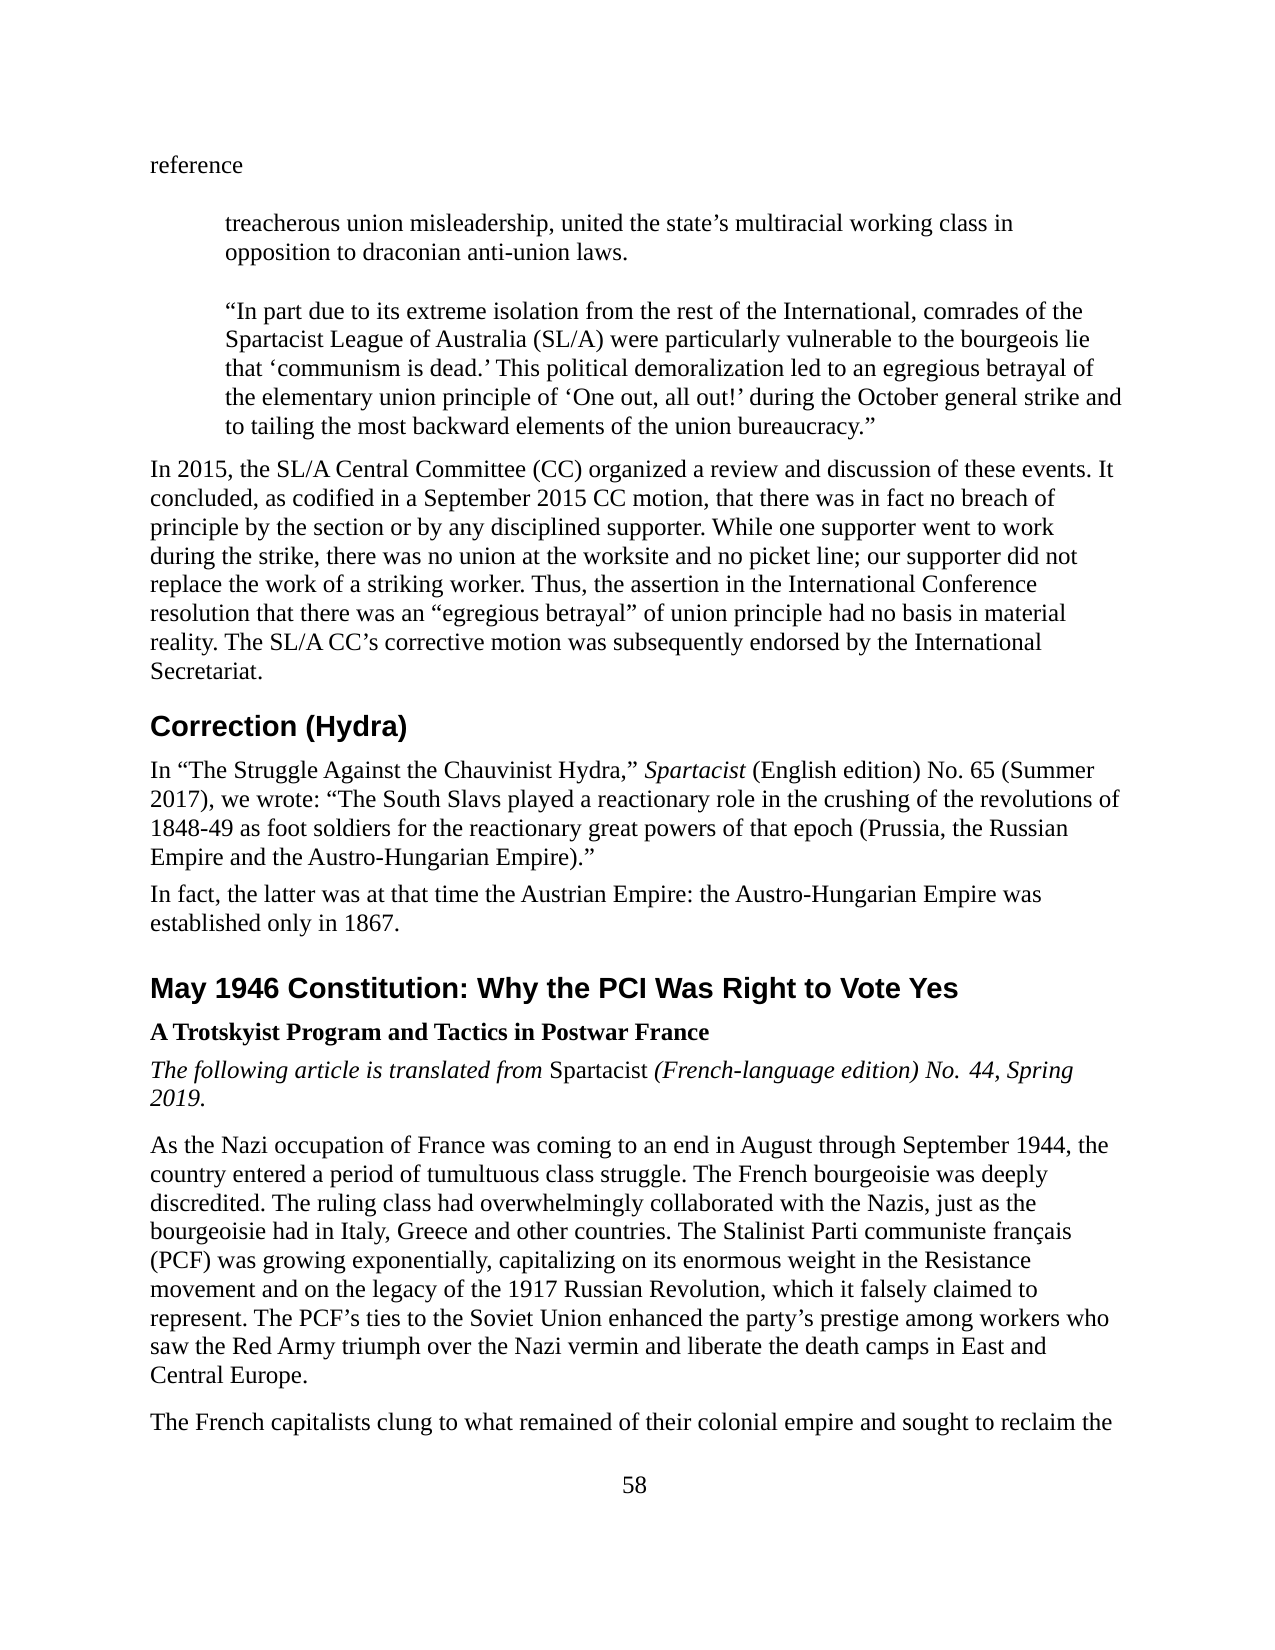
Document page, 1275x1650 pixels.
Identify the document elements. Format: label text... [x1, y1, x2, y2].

text The French capitalists clung to what remained of their colonial empire and sought to reclaim the [150, 1407, 1125, 1436]
text The following article is translated from Spartacist (French-language edition) No. 44, Spring 2019. [150, 1055, 1125, 1112]
subtitle May 1946 Constitution: Why the PCI Was Right to Vote Yes [150, 971, 1125, 1004]
text treacherous union misleadership, united the state’s multiracial working class in opposition to draconian anti-union laws. [225, 208, 1125, 266]
subtitle Correction (Hydra) [150, 709, 1125, 743]
text As the Nazi occupation of France was coming to an end in August through September 1944, the country entered a period of tumultuous class struggle. The French bourgeoisie was deeply discredited. The ruling class had overwhelmingly collaborated with the Nazis, just as the bourgeoisie had in Italy, Greece and other countries. The Stalinist Parti communiste français (PCF) was growing exponentially, capitalizing on its enormous weight in the Resistance movement and on the legacy of the 1917 Russian Revolution, which it falsely claimed to represent. The PCF’s ties to the Soviet Union enhanced the party’s prestige among workers who saw the Red Army triumph over the Nazi vermin and liberate the death camps in East and Central Europe. [150, 1130, 1125, 1389]
text In 2015, the SL/A Central Committee (CC) organized a review and discussion of these events. It concluded, as codified in a September 2015 CC motion, that there was in fact no breach of principle by the section or by any disciplined supporter. While one supporter went to work during the strike, there was no union at the worksite and no picket line; our supporter did not replace the work of a striking worker. Thus, the assertion in the International Conference resolution that there was an “egregious betrayal” of union principle had no basis in material reality. The SL/A CC’s corrective motion was subsequently endorsed by the International Secretariat. [150, 454, 1125, 684]
text A Trotskyist Program and Tactics in Postwar France [150, 1017, 1125, 1046]
text In “The Struggle Against the Chauvinist Hydra,” Spartacist (English edition) No. 65 (Summer 2017), we wrote: “The South Slavs played a reactionary role in the crushing of the revolutions of 1848-49 as foot soldiers for the reactionary great powers of that epoch (Prussia, the Russian Empire and the Austro-Hungarian Empire).” [150, 756, 1125, 871]
text In fact, the latter was at that time the Austrian Empire: the Austro-Hungarian Empire was established only in 1867. [150, 879, 1125, 937]
text “In part due to its extreme isolation from the rest of the International, comrades of the Spartacist League of Australia (SL/A) were particularly vulnerable to the bourgeois lie that ‘communism is dead.’ This political demoralization led to an egregious betrayal of the elementary union principle of ‘One out, all out!’ during the October general strike and to tailing the most backward elements of the union bureaucracy.” [225, 296, 1125, 439]
